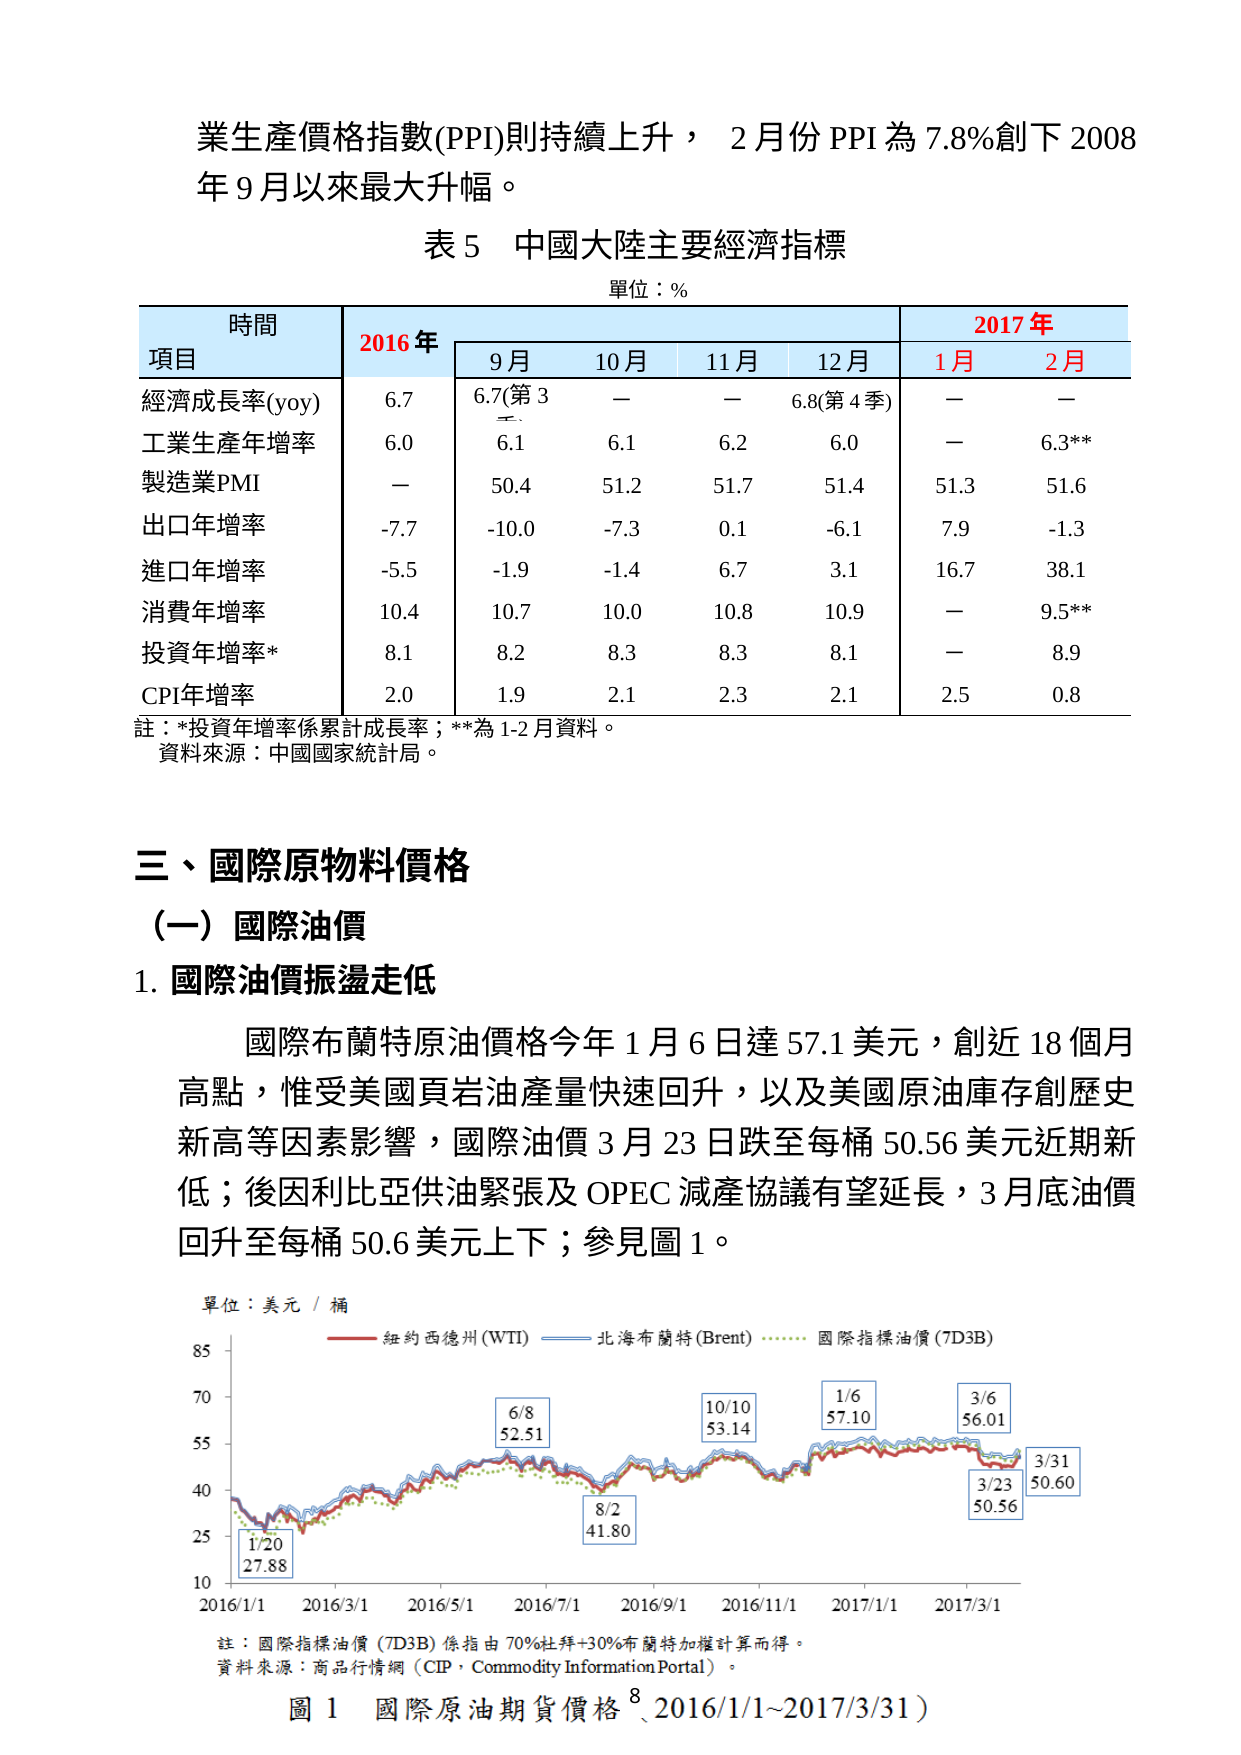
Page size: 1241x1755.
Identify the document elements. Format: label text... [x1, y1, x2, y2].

table_cell 0.1 [678, 508, 788, 549]
table_cell 6.0 [344, 421, 454, 464]
table_cell 8.1 [789, 632, 899, 674]
table_cell 消費年增率 [139, 591, 341, 632]
table_cell 6.7(第3季) [456, 379, 566, 421]
table_cell － [901, 379, 1011, 421]
text 表5 中國大陸主要經濟指標 [133, 222, 1137, 267]
table_cell － [901, 591, 1011, 632]
table_cell -7.7 [344, 508, 454, 549]
table_cell 6.1 [456, 421, 566, 464]
table_cell 10.8 [678, 591, 788, 632]
table_cell 8.2 [456, 632, 566, 674]
table_cell 經濟成長率(yoy) [139, 379, 341, 421]
table_cell 2.3 [678, 674, 788, 715]
table_cell 8.1 [344, 632, 454, 674]
table_cell 12月 [789, 343, 899, 377]
table_cell CPI年增率 [139, 674, 341, 715]
table_header 2016年 [344, 307, 455, 377]
table_cell 8.9 [1011, 632, 1122, 674]
table_cell 10.4 [344, 591, 454, 632]
table_cell 6.7 [678, 549, 788, 591]
table_header [455, 307, 899, 341]
table_cell 6.0 [789, 421, 899, 464]
table_cell [1122, 421, 1131, 464]
table_cell 51.6 [1011, 464, 1122, 508]
table_cell 10.0 [566, 591, 677, 632]
table_cell 6.7 [344, 377, 454, 421]
table_cell － [678, 379, 788, 421]
table_cell -1.9 [456, 549, 566, 591]
table_cell 10.7 [456, 591, 566, 632]
table_cell 製造業PMI [139, 464, 341, 508]
table_cell 9月 [456, 343, 566, 377]
table_cell [1122, 591, 1131, 632]
table_cell -5.5 [344, 549, 454, 591]
table_cell 51.4 [789, 464, 899, 508]
text 國際布蘭特原油價格今年1月6日達57.1美元，創近18個月高點，惟受美國頁岩油產量快速回升，以及美國原油庫存創歷史新高等因素影響，國際油價3月23日跌至每桶50.56美元近期新低；後因利比亞供油緊張及OPEC減產協議有望延長，3月底油價回升至每桶50.6美元上下；參見圖1。 [177, 1014, 1137, 1264]
table_cell 2.5 [901, 674, 1011, 715]
table_cell -7.3 [566, 508, 677, 549]
table_cell [1122, 508, 1131, 549]
table_cell [1122, 549, 1131, 591]
table_cell [1122, 674, 1131, 715]
table_header 2017年 [901, 307, 1128, 341]
table_cell － [901, 421, 1011, 464]
table_cell 2.1 [566, 674, 677, 715]
table_cell 6.3** [1011, 421, 1122, 464]
text 業生產價格指數(PPI)則持續上升， 2月份PPI為7.8%創下2008年9月以來最大升幅。 [163, 109, 1137, 209]
table_cell － [901, 632, 1011, 674]
table_cell 8.3 [678, 632, 788, 674]
table_cell [1122, 342, 1131, 377]
table_cell [1122, 632, 1131, 674]
table_cell － [344, 464, 454, 508]
subtitle 三、國際原物料價格 [133, 839, 1137, 890]
table_cell 3.1 [789, 549, 899, 591]
table_cell 51.7 [678, 464, 788, 508]
table_cell 50.4 [456, 464, 566, 508]
table_cell 7.9 [901, 508, 1011, 549]
text 資料來源：中國國家統計局。 [148, 741, 1137, 766]
table_cell -10.0 [456, 508, 566, 549]
table_cell 6.1 [566, 421, 677, 464]
table_cell 投資年增率* [139, 632, 341, 674]
table_cell 6.2 [678, 421, 788, 464]
table_cell － [1011, 379, 1122, 421]
table_cell 51.3 [901, 464, 1011, 508]
table_cell 2月 [1011, 342, 1122, 377]
table_cell 6.8(第4季) [789, 379, 899, 421]
text 單位：% [133, 267, 1137, 305]
table_cell 11月 [678, 343, 788, 377]
picture [152, 1285, 1112, 1746]
table_cell -1.4 [566, 549, 677, 591]
table_cell 2.1 [789, 674, 899, 715]
table_cell 16.7 [901, 549, 1011, 591]
table_cell 進口年增率 [139, 549, 341, 591]
table_cell 8.3 [566, 632, 677, 674]
table_cell 10.9 [789, 591, 899, 632]
table_cell 9.5** [1011, 591, 1122, 632]
list 國際油價振盪走低 [133, 957, 1137, 1002]
table_cell [1122, 379, 1131, 421]
text （一）國際油價 [133, 915, 1137, 944]
table_cell -6.1 [789, 508, 899, 549]
table_cell [1122, 464, 1131, 508]
table_cell 1月 [901, 342, 1011, 377]
table_cell 38.1 [1011, 549, 1122, 591]
table_cell 0.8 [1011, 674, 1122, 715]
table_cell 工業生產年增率 [139, 421, 341, 464]
table_cell -1.3 [1011, 508, 1122, 549]
table_cell 51.2 [566, 464, 677, 508]
table_header 時間 項目 [139, 307, 341, 377]
table_cell 2.0 [344, 674, 454, 715]
table_cell 10月 [566, 343, 677, 377]
table_cell 1.9 [456, 674, 566, 715]
table_cell － [566, 379, 677, 421]
text 註：*投資年增率係累計成長率；**為1-2月資料。 [133, 716, 1137, 741]
table_cell 出口年增率 [139, 508, 341, 549]
